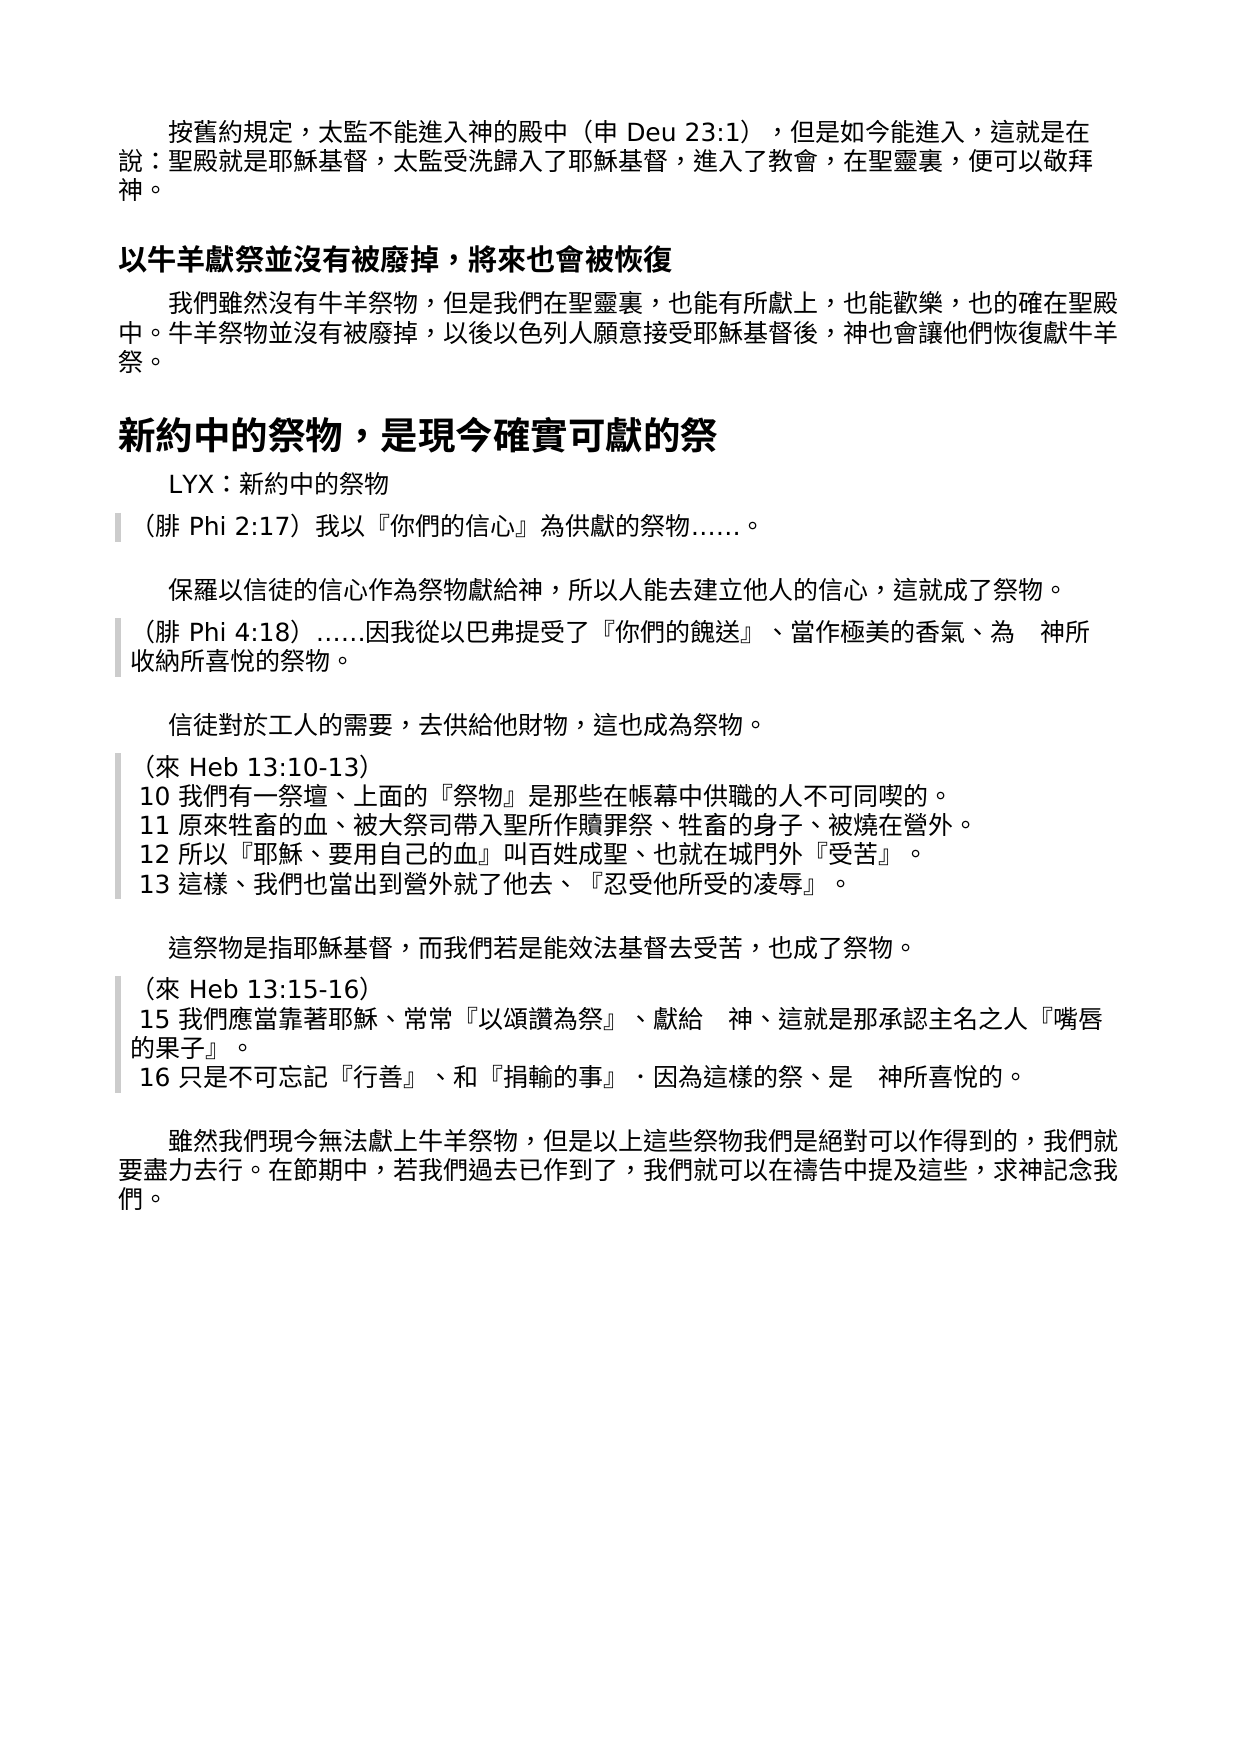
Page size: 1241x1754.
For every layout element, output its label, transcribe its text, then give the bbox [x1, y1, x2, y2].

text 雖然我們現今無法獻上牛羊祭物，但是以上這些祭物我們是絕對可以作得到的，我們就要盡力去行。在節期中，若我們過去已作到了，我們就可以在禱告中提及這些，求神記念我們。 [118, 1127, 1122, 1215]
table_header （腓 Phi 2:17）我以『你們的信心』為供獻的祭物……。 [121, 513, 1122, 542]
table_header （來 Heb 13:15-16） 15 我們應當靠著耶穌、常常『以頌讚為祭』、獻給 神、這就是那承認主名之人『嘴唇的果子』。 16 只是不可忘記『行善』、和『捐輸的事』．因為這樣的祭、是 神所喜悅的。 [121, 976, 1122, 1092]
text 我們雖然沒有牛羊祭物，但是我們在聖靈裏，也能有所獻上，也能歡樂，也的確在聖殿中。牛羊祭物並沒有被廢掉，以後以色列人願意接受耶穌基督後，神也會讓他們恢復獻牛羊祭。 [118, 289, 1122, 377]
subtitle 新約中的祭物，是現今確實可獻的祭 [118, 414, 1122, 458]
table_header （腓 Phi 4:18）……因我從以巴弗提受了『你們的餽送』、當作極美的香氣、為 神所收納所喜悅的祭物。 [121, 618, 1122, 677]
text 信徒對於工人的需要，去供給他財物，這也成為祭物。 [118, 712, 1122, 741]
text 保羅以信徒的信心作為祭物獻給神，所以人能去建立他人的信心，這就成了祭物。 [118, 577, 1122, 606]
text 按舊約規定，太監不能進入神的殿中（申 Deu 23:1），但是如今能進入，這就是在說：聖殿就是耶穌基督，太監受洗歸入了耶穌基督，進入了教會，在聖靈裏，便可以敬拜神。 [118, 118, 1122, 206]
subtitle 以牛羊獻祭並沒有被廢掉，將來也會被恢復 [118, 243, 1122, 277]
text 這祭物是指耶穌基督，而我們若是能效法基督去受苦，也成了祭物。 [118, 934, 1122, 963]
table_header （來 Heb 13:10-13） 10 我們有一祭壇、上面的『祭物』是那些在帳幕中供職的人不可同喫的。 11 原來牲畜的血、被大祭司帶入聖所作贖罪祭、牲畜的身子、被燒在營外。 12 所以『耶穌、要用自己的血』叫百姓成聖、也就在城門外『受苦』。 13 這樣、我們也當出到營外就了他去、『忍受他所受的凌辱』。 [121, 753, 1122, 899]
text LYX：新約中的祭物 [118, 471, 1122, 500]
